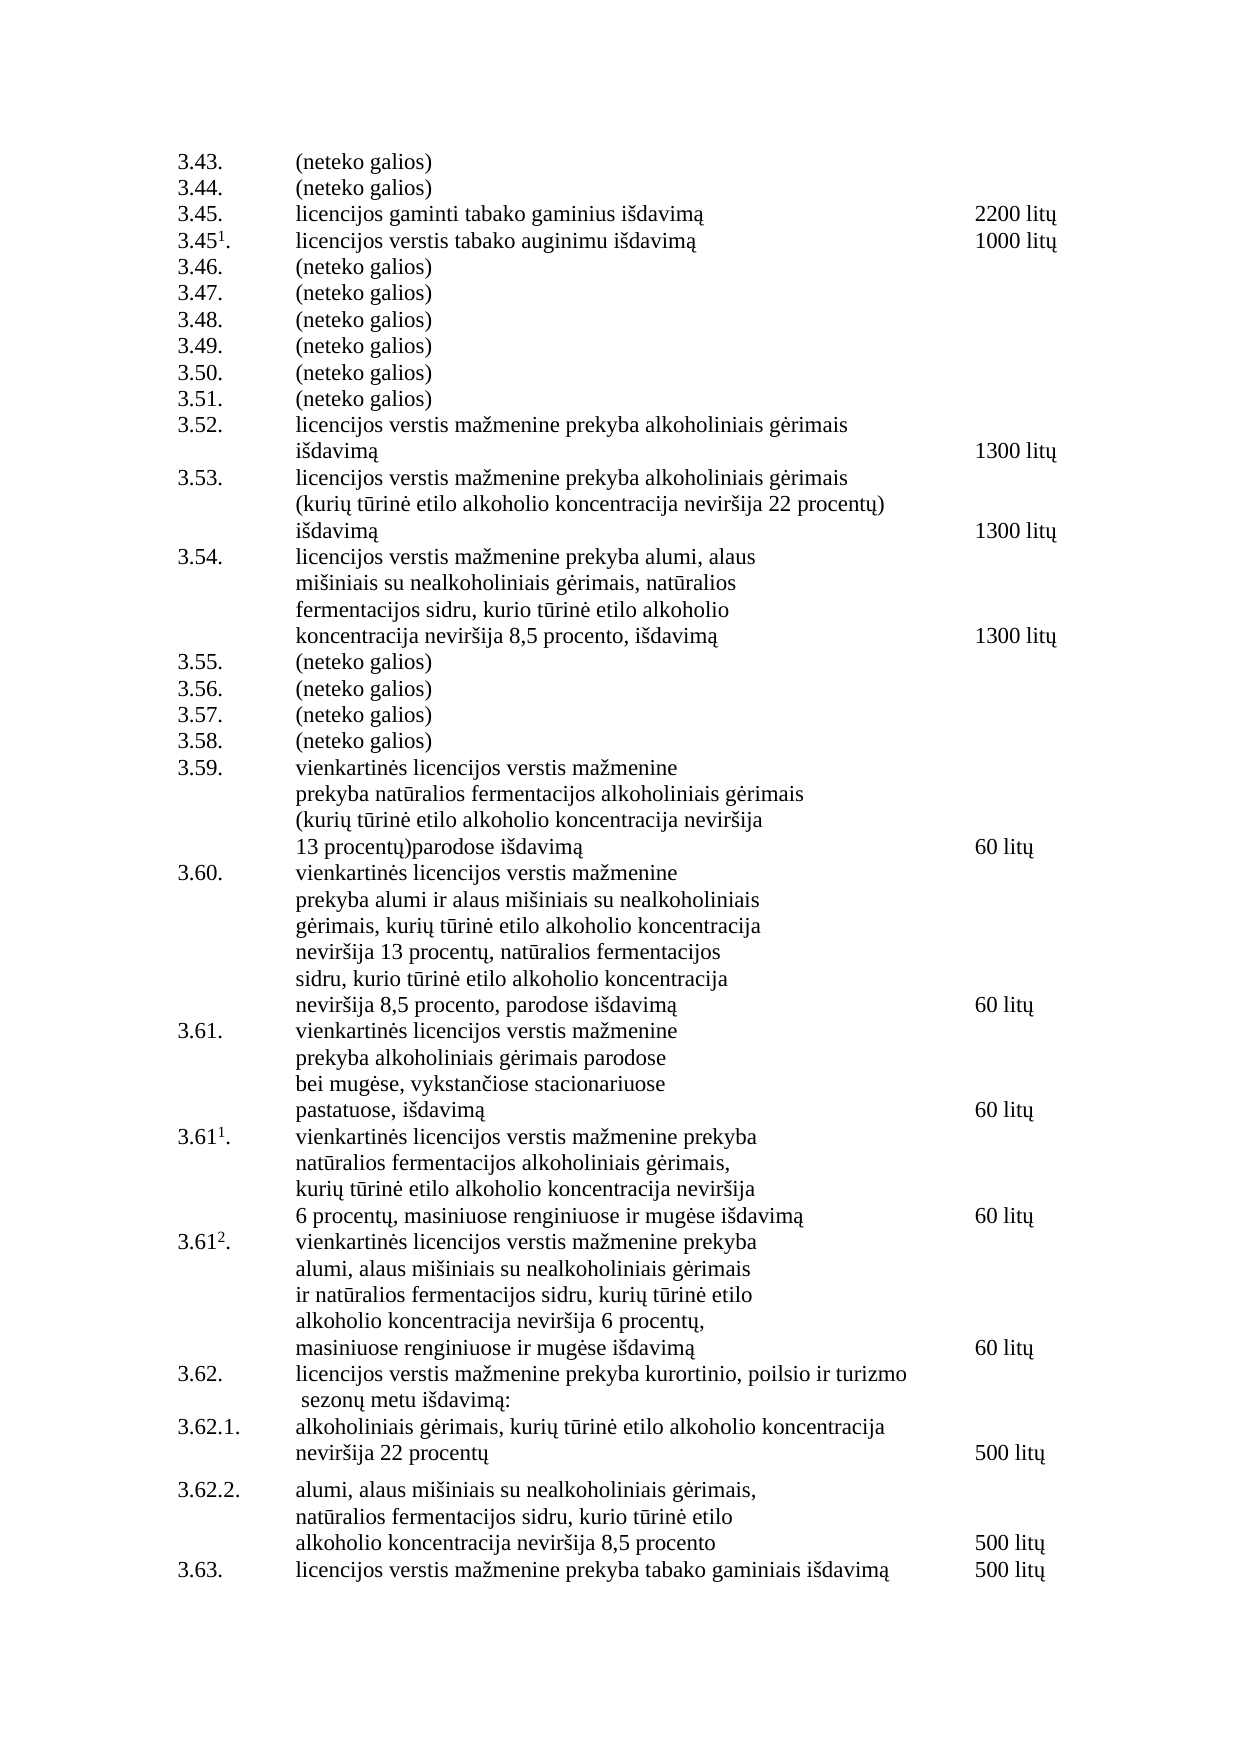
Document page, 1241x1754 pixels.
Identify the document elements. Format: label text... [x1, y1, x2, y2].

text pastatuose, išdavimą 60 litų [295, 1096, 1122, 1123]
text koncentracija neviršija 8,5 procento, išdavimą 1300 litų [177, 622, 1122, 648]
text 3.45. licencijos gaminti tabako gaminius išdavimą 2200 litų [177, 200, 1122, 227]
text 3.46. (neteko galios) [177, 253, 1122, 279]
text 3.52. licencijos verstis mažmenine prekyba alkoholiniais gėrimais išdavimą 1300 litų [177, 411, 1122, 464]
text 3.55. (neteko galios) [177, 648, 1122, 675]
text bei mugėse, vykstančiose stacionariuose [177, 1070, 1122, 1096]
text 3.44. (neteko galios) [177, 174, 1122, 200]
text 3.61. vienkartinės licencijos verstis mažmenine [177, 1017, 1122, 1044]
text 3.62.2. alumi, alaus mišiniais su nealkoholiniais gėrimais, [177, 1465, 1122, 1503]
text 13 procentų)parodose išdavimą 60 litų [177, 833, 1122, 859]
text masiniuose renginiuose ir mugėse išdavimą 60 litų [177, 1334, 1122, 1360]
text 3.48. (neteko galios) [177, 306, 1122, 332]
text 3.43. (neteko galios) [177, 148, 1122, 174]
text 3.451. licencijos verstis tabako auginimu išdavimą 1000 litų [177, 227, 1122, 253]
text natūralios fermentacijos alkoholiniais gėrimais, [177, 1149, 1122, 1176]
text ir natūralios fermentacijos sidru, kurių tūrinė etilo [177, 1281, 1122, 1307]
text alkoholio koncentracija neviršija 6 procentų, [177, 1307, 1122, 1334]
text 3.53. licencijos verstis mažmenine prekyba alkoholiniais gėrimais (kurių tūrinė etilo alkoholio koncentracija neviršija 22 procentų) išdavimą 1300 litų [177, 464, 1122, 543]
text 3.59. vienkartinės licencijos verstis mažmenine [177, 754, 1122, 780]
text neviršija 8,5 procento, parodose išdavimą 60 litų [177, 991, 1122, 1017]
text prekyba natūralios fermentacijos alkoholiniais gėrimais [177, 780, 1122, 807]
text alkoholio koncentracija neviršija 8,5 procento 500 litų [177, 1529, 1122, 1556]
text gėrimais, kurių tūrinė etilo alkoholio koncentracija [177, 912, 1122, 938]
text 3.62. licencijos verstis mažmenine prekyba kurortinio, poilsio ir turizmo sezonų metu išdavimą: [177, 1360, 1122, 1413]
text natūralios fermentacijos sidru, kurio tūrinė etilo [177, 1503, 1122, 1529]
text 3.56. (neteko galios) [177, 675, 1122, 701]
text 3.51. (neteko galios) [177, 385, 1122, 411]
text 3.50. (neteko galios) [177, 358, 1122, 385]
text 3.49. (neteko galios) [177, 332, 1122, 358]
text prekyba alkoholiniais gėrimais parodose [177, 1044, 1122, 1070]
text prekyba alumi ir alaus mišiniais su nealkoholiniais [177, 886, 1122, 912]
text 3.57. (neteko galios) [177, 701, 1122, 727]
text 3.63. licencijos verstis mažmenine prekyba tabako gaminiais išdavimą 500 litų [177, 1556, 1122, 1582]
text sidru, kurio tūrinė etilo alkoholio koncentracija [177, 965, 1122, 991]
text 3.612. vienkartinės licencijos verstis mažmenine prekyba [177, 1228, 1122, 1254]
text fermentacijos sidru, kurio tūrinė etilo alkoholio [177, 596, 1122, 622]
text 3.47. (neteko galios) [177, 279, 1122, 306]
text alumi, alaus mišiniais su nealkoholiniais gėrimais [177, 1254, 1122, 1281]
text kurių tūrinė etilo alkoholio koncentracija neviršija [177, 1176, 1122, 1202]
text 3.60. vienkartinės licencijos verstis mažmenine [177, 859, 1122, 886]
text mišiniais su nealkoholiniais gėrimais, natūralios [177, 569, 1122, 596]
text 3.62.1. alkoholiniais gėrimais, kurių tūrinė etilo alkoholio koncentracija neviršija 22 procentų 500 litų [177, 1413, 1122, 1465]
text 3.54. licencijos verstis mažmenine prekyba alumi, alaus [177, 543, 1122, 569]
text (kurių tūrinė etilo alkoholio koncentracija neviršija [177, 807, 1122, 833]
text 6 procentų, masiniuose renginiuose ir mugėse išdavimą 60 litų [177, 1202, 1122, 1228]
text 3.58. (neteko galios) [177, 727, 1122, 754]
text 3.611. vienkartinės licencijos verstis mažmenine prekyba [177, 1123, 1122, 1149]
text neviršija 13 procentų, natūralios fermentacijos [177, 938, 1122, 965]
